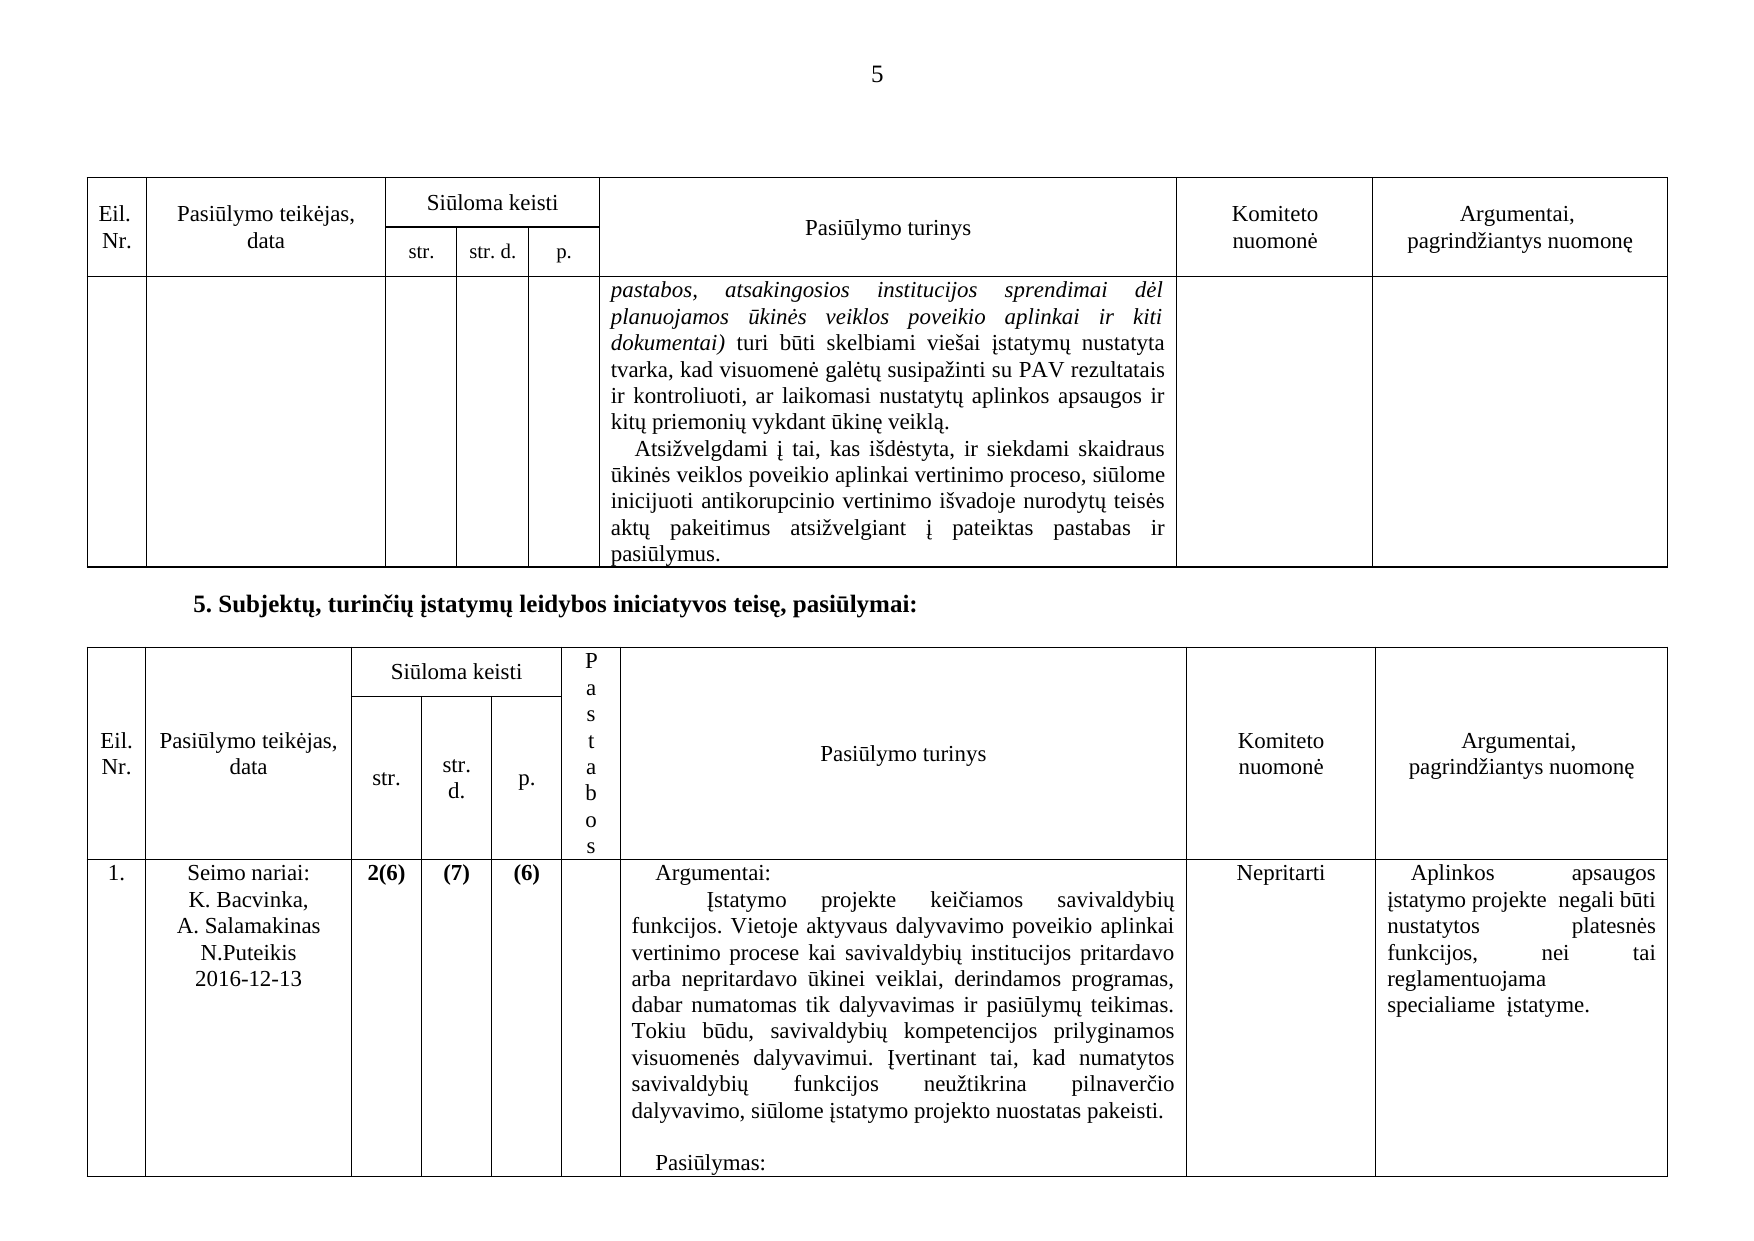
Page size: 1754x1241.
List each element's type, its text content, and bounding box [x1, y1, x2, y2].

table_header Pasiūlymo turinys [621, 648, 1186, 858]
table_cell str. [386, 228, 456, 276]
table_cell (6) [492, 860, 561, 1176]
table_cell [1373, 277, 1667, 566]
table_header Komiteto nuomonė [1177, 178, 1372, 276]
table_header Pasiūlymo teikėjas, data [147, 178, 385, 276]
table_cell str. [352, 697, 421, 858]
table_header Siūloma keisti [352, 648, 561, 696]
text 5. Subjektų, turinčių įstatymų leidybos iniciatyvos teisę, pasiūlymai: [118, 589, 1636, 618]
table_cell 2(6) [352, 860, 421, 1176]
table_cell p. [492, 697, 561, 858]
table_cell Aplinkos apsaugos įstatymo projekte negali būti nustatytos platesnės funkcijos, nei tai reglamentuojama specialiame įstatyme. [1376, 860, 1667, 1176]
table_header Komiteto nuomonė [1187, 648, 1375, 858]
table_cell pastabos, atsakingosios institucijos sprendimai dėl planuojamos ūkinės veiklos poveikio aplinkai ir kiti dokumentai) turi būti skelbiami viešai įstatymų nustatyta tvarka, kad visuomenė galėtų susipažinti su PAV rezultatais ir kontroliuoti, ar laikomasi nustatytų aplinkos apsaugos ir kitų priemonių vykdant ūkinę veiklą. Atsižvelgdami į tai, kas išdėstyta, ir siekdami skaidraus ūkinės veiklos poveikio aplinkai vertinimo proceso, siūlome inicijuoti antikorupcinio vertinimo išvadoje nurodytų teisės aktų pakeitimus atsižvelgiant į pateiktas pastabas ir pasiūlymus. [600, 277, 1176, 566]
table_cell str. d. [422, 697, 491, 858]
table_cell [88, 277, 146, 566]
table_header Pastabos [562, 648, 620, 858]
table_header Siūloma keisti [386, 178, 599, 226]
table_cell [147, 277, 385, 566]
table_header Eil. Nr. [88, 648, 145, 858]
table_header Argumentai, pagrindžiantys nuomonę [1376, 648, 1667, 858]
table_cell Nepritarti [1187, 860, 1375, 1176]
table_cell [562, 860, 620, 1176]
table_header Pasiūlymo teikėjas, data [146, 648, 351, 858]
table_cell (7) [422, 860, 491, 1176]
table_cell p. [529, 228, 599, 276]
table_cell str. d. [457, 228, 528, 276]
table_header Pasiūlymo turinys [600, 178, 1176, 276]
table_header Argumentai, pagrindžiantys nuomonę [1373, 178, 1667, 276]
table_cell 1. [88, 860, 145, 1176]
table_cell [1177, 277, 1372, 566]
table_cell [386, 277, 456, 566]
table_cell [457, 277, 528, 566]
table_header Eil. Nr. [88, 178, 146, 276]
table_cell Seimo nariai: K. Bacvinka, A. Salamakinas N.Puteikis 2016-12-13 [146, 860, 351, 1176]
table_cell [529, 277, 599, 566]
table_cell Argumentai: Įstatymo projekte keičiamos savivaldybių funkcijos. Vietoje aktyvaus dalyvavimo poveikio aplinkai vertinimo procese kai savivaldybių institucijos pritardavo arba nepritardavo ūkinei veiklai, derindamos programas, dabar numatomas tik dalyvavimas ir pasiūlymų teikimas. Tokiu būdu, savivaldybių kompetencijos prilyginamos visuomenės dalyvavimui. Įvertinant tai, kad numatytos savivaldybių funkcijos neužtikrina pilnaverčio dalyvavimo, siūlome įstatymo projekto nuostatas pakeisti. Pasiūlymas: [621, 860, 1186, 1176]
